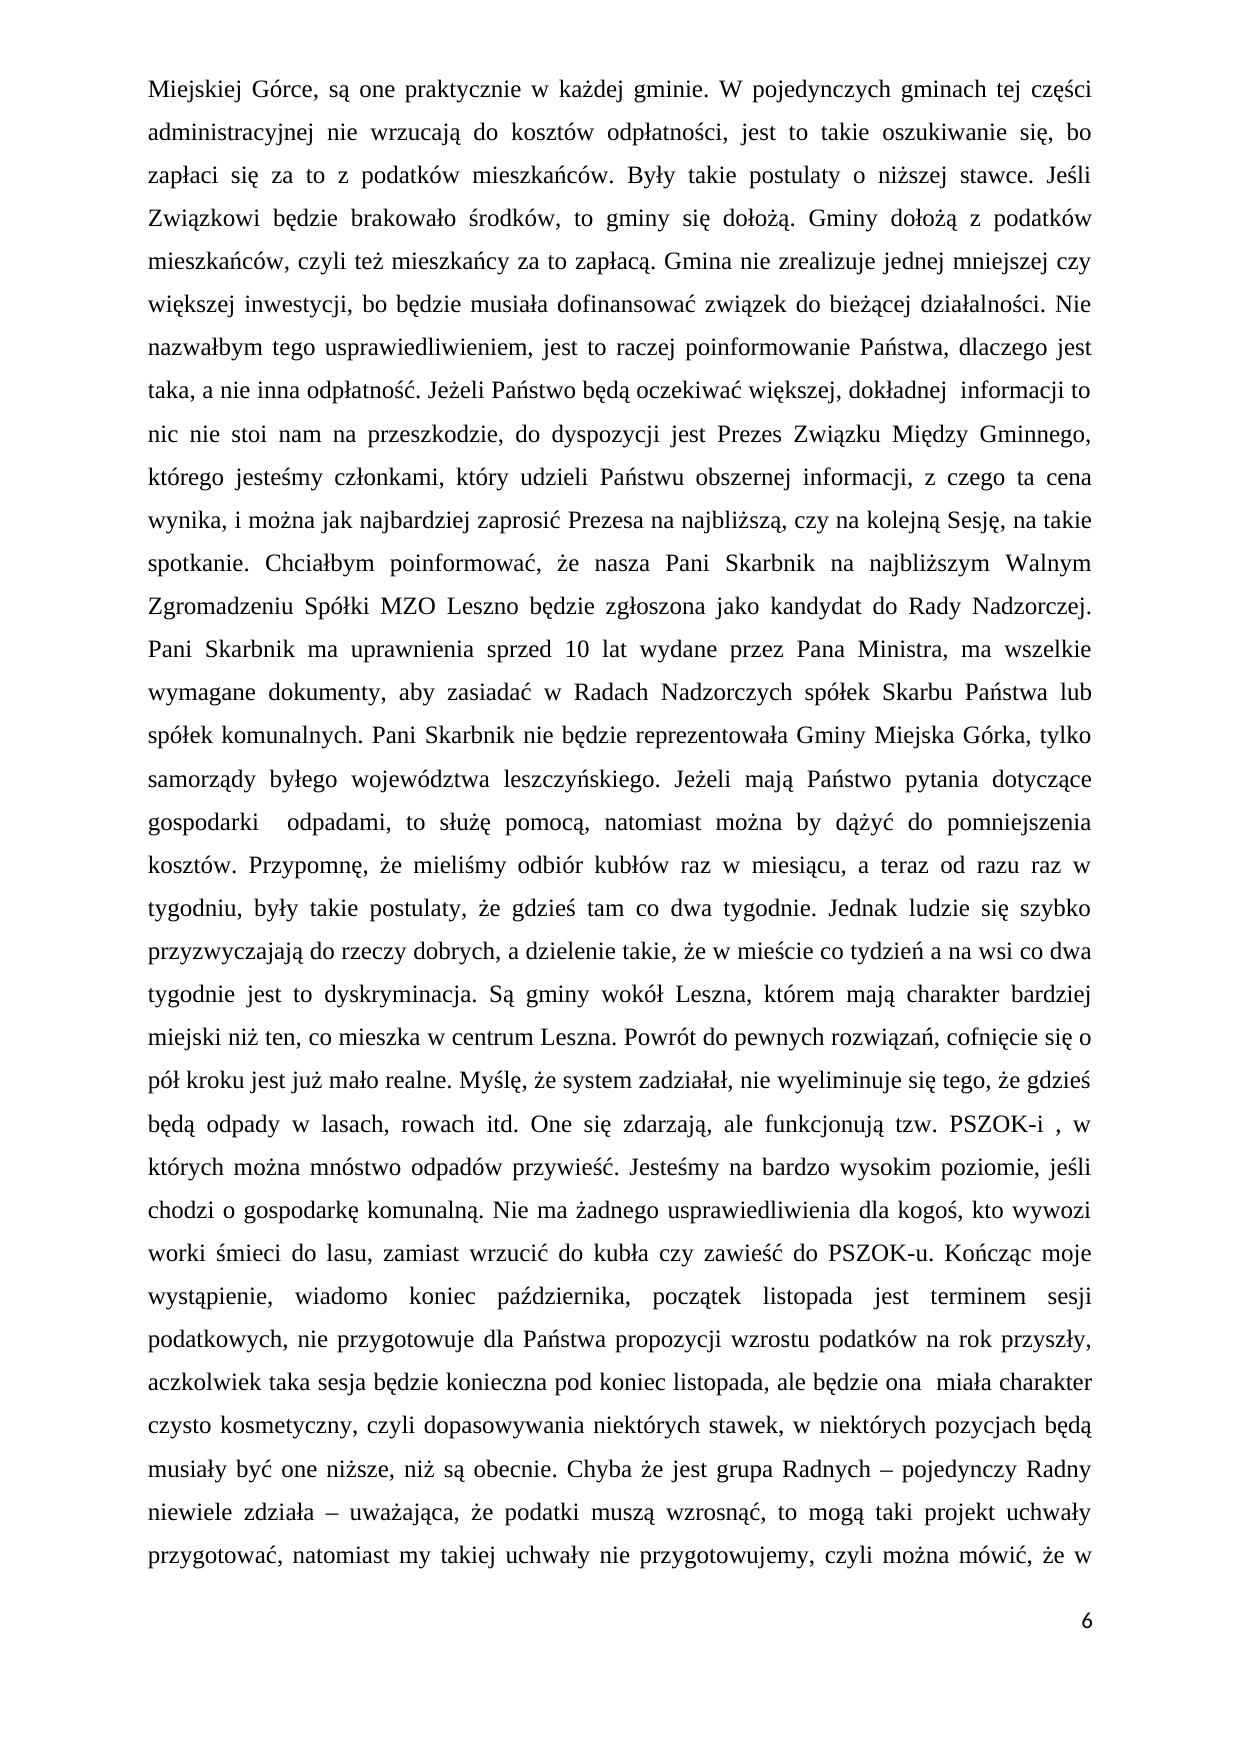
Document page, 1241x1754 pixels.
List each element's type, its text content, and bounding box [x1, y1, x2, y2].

text Miejskiej Górce, są one praktycznie w każdej gminie. W pojedynczych gminach tej części administracyjnej nie wrzucają do kosztów odpłatności, jest to takie oszukiwanie się, bo zapłaci się za to z podatków mieszkańców. Były takie postulaty o niższej stawce. Jeśli Związkowi będzie brakowało środków, to gminy się dołożą. Gminy dołożą z podatków mieszkańców, czyli też mieszkańcy za to zapłacą. Gmina nie zrealizuje jednej mniejszej czy większej inwestycji, bo będzie musiała dofinansować związek do bieżącej działalności. Nie nazwałbym tego usprawiedliwieniem, jest to raczej poinformowanie Państwa, dlaczego jest taka, a nie inna odpłatność. Jeżeli Państwo będą oczekiwać większej, dokładnej informacji to nic nie stoi nam na przeszkodzie, do dyspozycji jest Prezes Związku Między Gminnego, którego jesteśmy członkami, który udzieli Państwu obszernej informacji, z czego ta cena wynika, i można jak najbardziej zaprosić Prezesa na najbliższą, czy na kolejną Sesję, na takie spotkanie. Chciałbym poinformować, że nasza Pani Skarbnik na najbliższym Walnym Zgromadzeniu Spółki MZO Leszno będzie zgłoszona jako kandydat do Rady Nadzorczej. Pani Skarbnik ma uprawnienia sprzed 10 lat wydane przez Pana Ministra, ma wszelkie wymagane dokumenty, aby zasiadać w Radach Nadzorczych spółek Skarbu Państwa lub spółek komunalnych. Pani Skarbnik nie będzie reprezentowała Gminy Miejska Górka, tylko samorządy byłego województwa leszczyńskiego. Jeżeli mają Państwo pytania dotyczące gospodarki odpadami, to służę pomocą, natomiast można by dążyć do pomniejszenia kosztów. Przypomnę, że mieliśmy odbiór kubłów raz w miesiącu, a teraz od razu raz w tygodniu, były takie postulaty, że gdzieś tam co dwa tygodnie. Jednak ludzie się szybko przyzwyczajają do rzeczy dobrych, a dzielenie takie, że w mieście co tydzień a na wsi co dwa tygodnie jest to dyskryminacja. Są gminy wokół Leszna, którem mają charakter bardziej miejski niż ten, co mieszka w centrum Leszna. Powrót do pewnych rozwiązań, cofnięcie się o pół kroku jest już mało realne. Myślę, że system zadziałał, nie wyeliminuje się tego, że gdzieś będą odpady w lasach, rowach itd. One się zdarzają, ale funkcjonują tzw. PSZOK-i , w których można mnóstwo odpadów przywieść. Jesteśmy na bardzo wysokim poziomie, jeśli chodzi o gospodarkę komunalną. Nie ma żadnego usprawiedliwienia dla kogoś, kto wywozi worki śmieci do lasu, zamiast wrzucić do kubła czy zawieść do PSZOK-u. Kończąc moje wystąpienie, wiadomo koniec października, początek listopada jest terminem sesji podatkowych, nie przygotowuje dla Państwa propozycji wzrostu podatków na rok przyszły, aczkolwiek taka sesja będzie konieczna pod koniec listopada, ale będzie ona miała charakter czysto kosmetyczny, czyli dopasowywania niektórych stawek, w niektórych pozycjach będą musiały być one niższe, niż są obecnie. Chyba że jest grupa Radnych – pojedynczy Radny niewiele zdziała – uważająca, że podatki muszą wzrosnąć, to mogą taki projekt uchwały przygotować, natomiast my takiej uchwały nie przygotowujemy, czyli można mówić, że w [148, 74, 1093, 1569]
